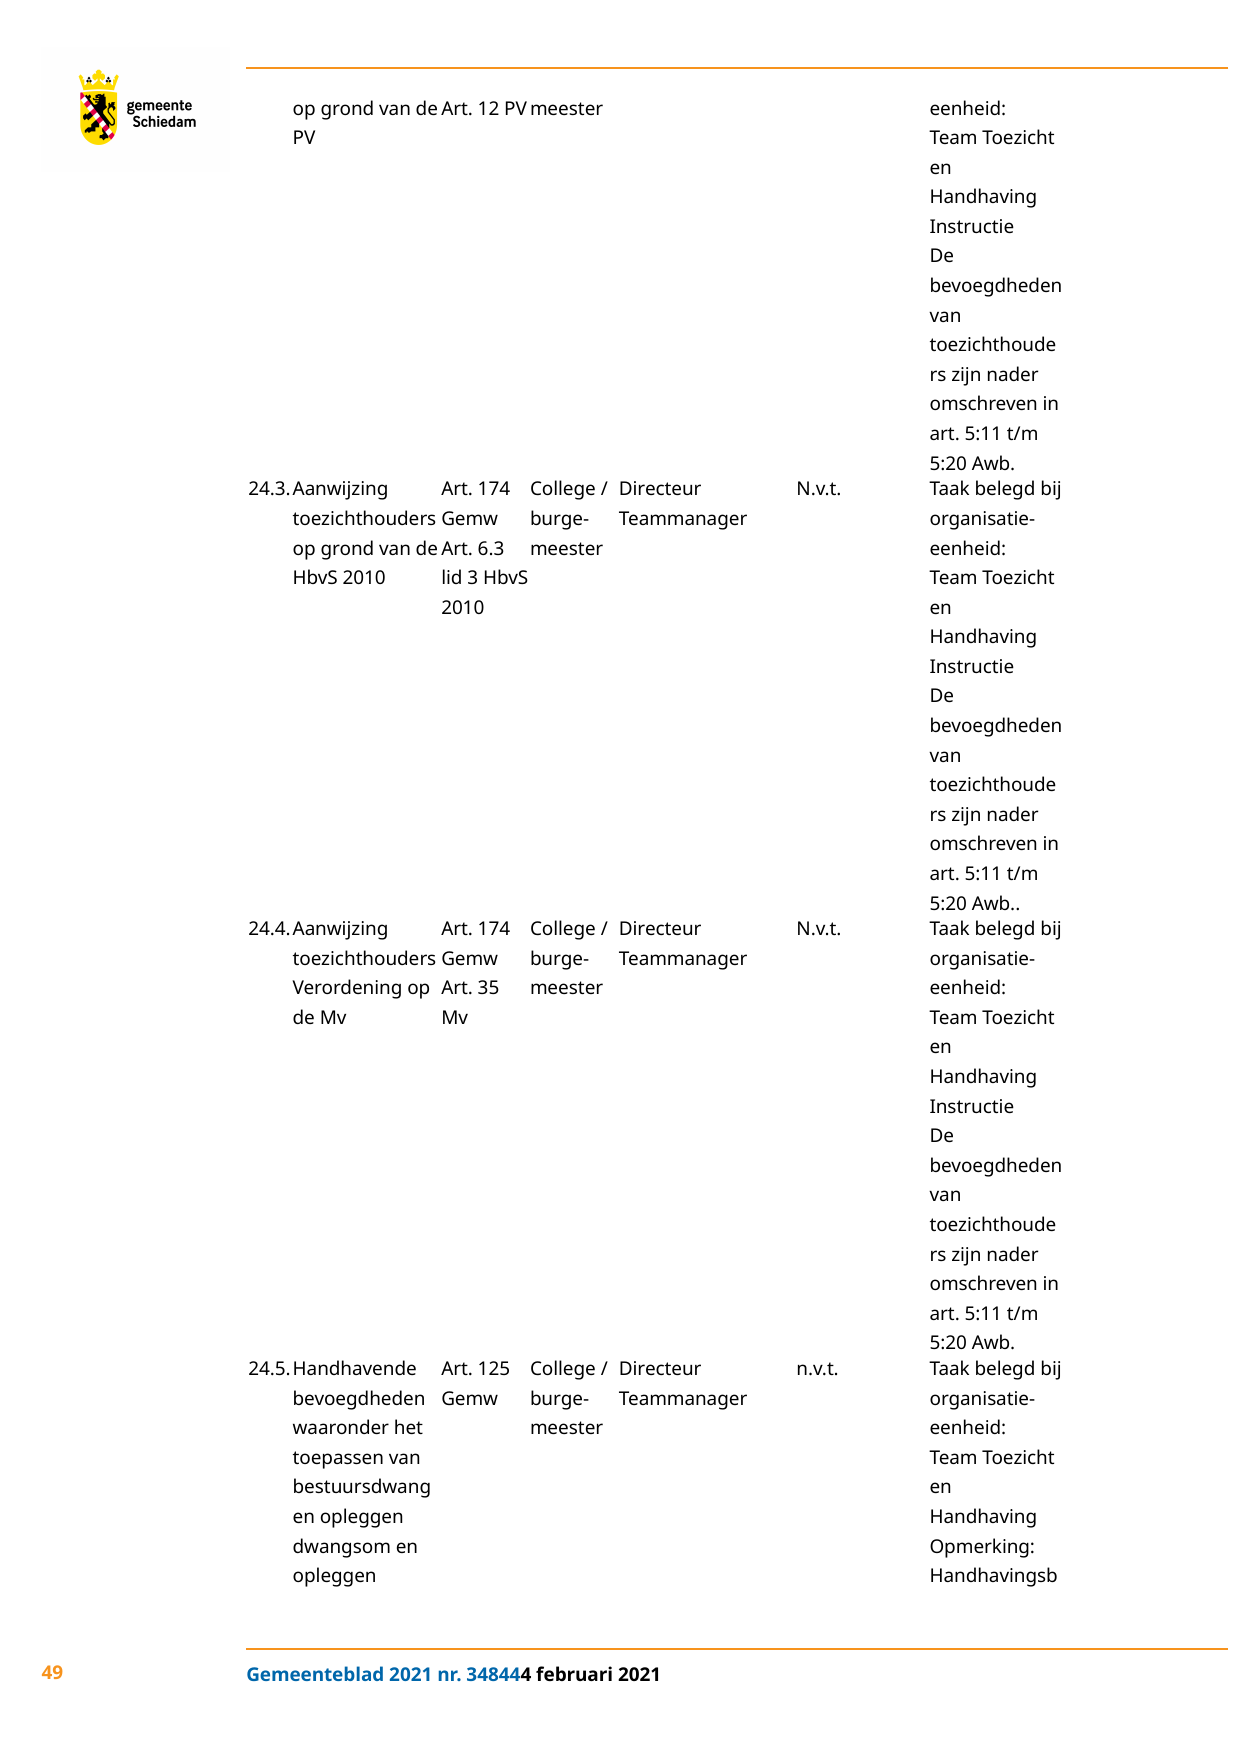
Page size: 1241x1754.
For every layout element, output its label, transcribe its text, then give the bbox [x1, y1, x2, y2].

table_cell Directeur Teammanager [619, 915, 796, 1355]
table_cell Aanwijzing toezichthouders op grond van de HbvS 2010 [293, 476, 441, 915]
table_cell Taak belegd bij organisatie-eenheid: Team Toezicht en Handhaving Instructie De bevoegdheden van toezichthouders zijn nader omschreven in art. 5:11 t/m 5:20 Awb.. [929, 476, 1063, 915]
table_cell 24.3. [248, 476, 292, 915]
table_cell Directeur Teammanager [619, 1355, 796, 1588]
table_cell Art. 174 Gemw Art. 35 Mv [441, 915, 530, 1355]
table_cell Art. 174 Gemw Art. 6.3 lid 3 HbvS 2010 [441, 476, 530, 915]
table_cell op grond van de PV [293, 95, 441, 476]
table_cell N.v.t. [796, 476, 929, 915]
table_cell College / burge-meester [530, 915, 619, 1355]
table_cell [796, 95, 929, 476]
table_cell meester [530, 95, 619, 476]
table_cell Art. 125 Gemw [441, 1355, 530, 1588]
table_cell Directeur Teammanager [619, 476, 796, 915]
table_cell Handhavende bevoegdheden waaronder het toepassen van bestuursdwang en opleggen dwangsom en opleggen [293, 1355, 441, 1588]
table_cell eenheid: Team Toezicht en Handhaving Instructie De bevoegdheden van toezichthouders zijn nader omschreven in art. 5:11 t/m 5:20 Awb. [929, 95, 1063, 476]
picture [41, 47, 231, 172]
table_cell Taak belegd bij organisatie-eenheid: Team Toezicht en Handhaving Instructie De bevoegdheden van toezichthouders zijn nader omschreven in art. 5:11 t/m 5:20 Awb. [929, 915, 1063, 1355]
table_cell Art. 12 PV [441, 95, 530, 476]
table_cell 24.5. [248, 1355, 292, 1588]
table_cell College / burge-meester [530, 476, 619, 915]
table_cell N.v.t. [796, 915, 929, 1355]
table_cell Aanwijzing toezichthouders Verordening op de Mv [293, 915, 441, 1355]
table_cell n.v.t. [796, 1355, 929, 1588]
table_cell [619, 95, 796, 476]
table_cell [248, 95, 292, 476]
table_cell College / burge-meester [530, 1355, 619, 1588]
table_cell 24.4. [248, 915, 292, 1355]
table_cell Taak belegd bij organisatie-eenheid: Team Toezicht en Handhaving Opmerking: Handhavingsb [929, 1355, 1063, 1588]
